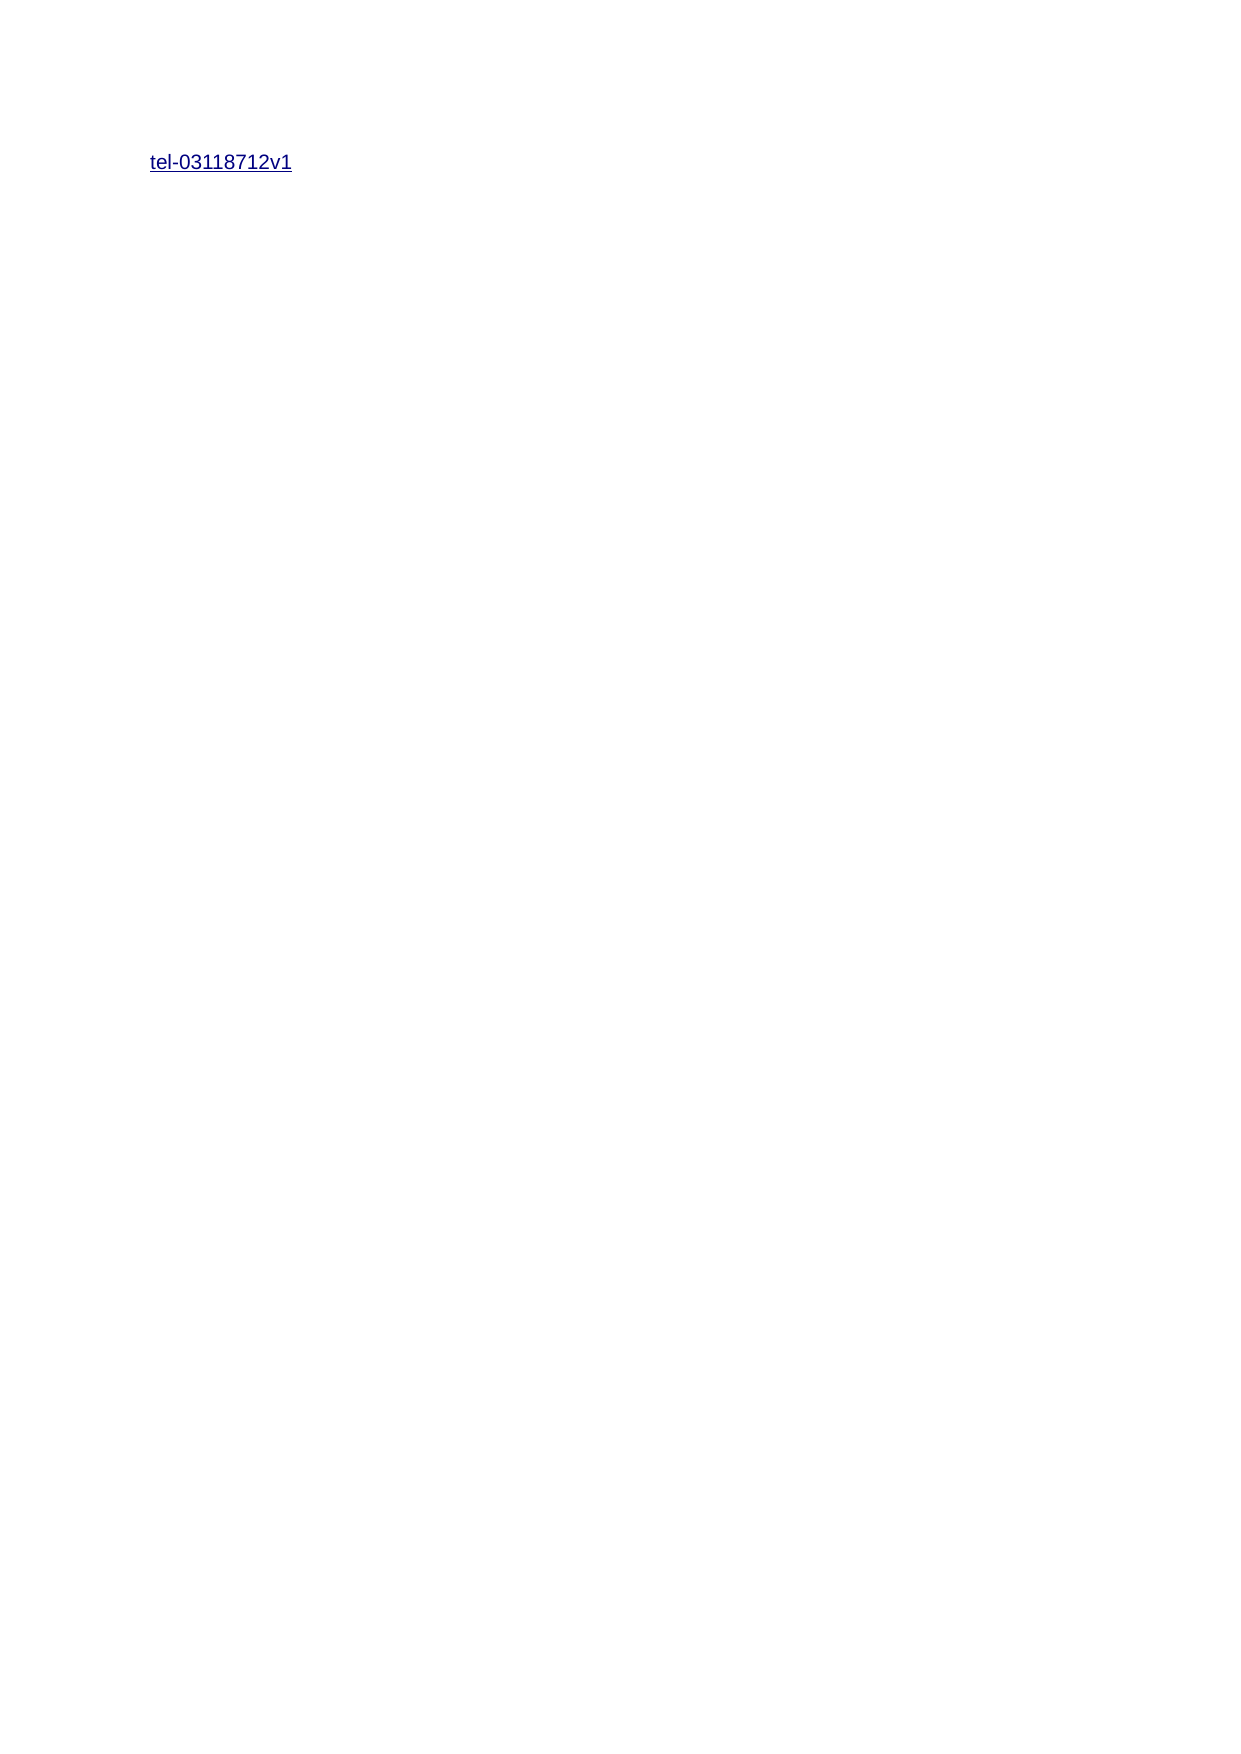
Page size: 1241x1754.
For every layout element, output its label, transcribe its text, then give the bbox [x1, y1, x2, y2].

table_header tel-03118712v1 [150, 150, 1090, 174]
